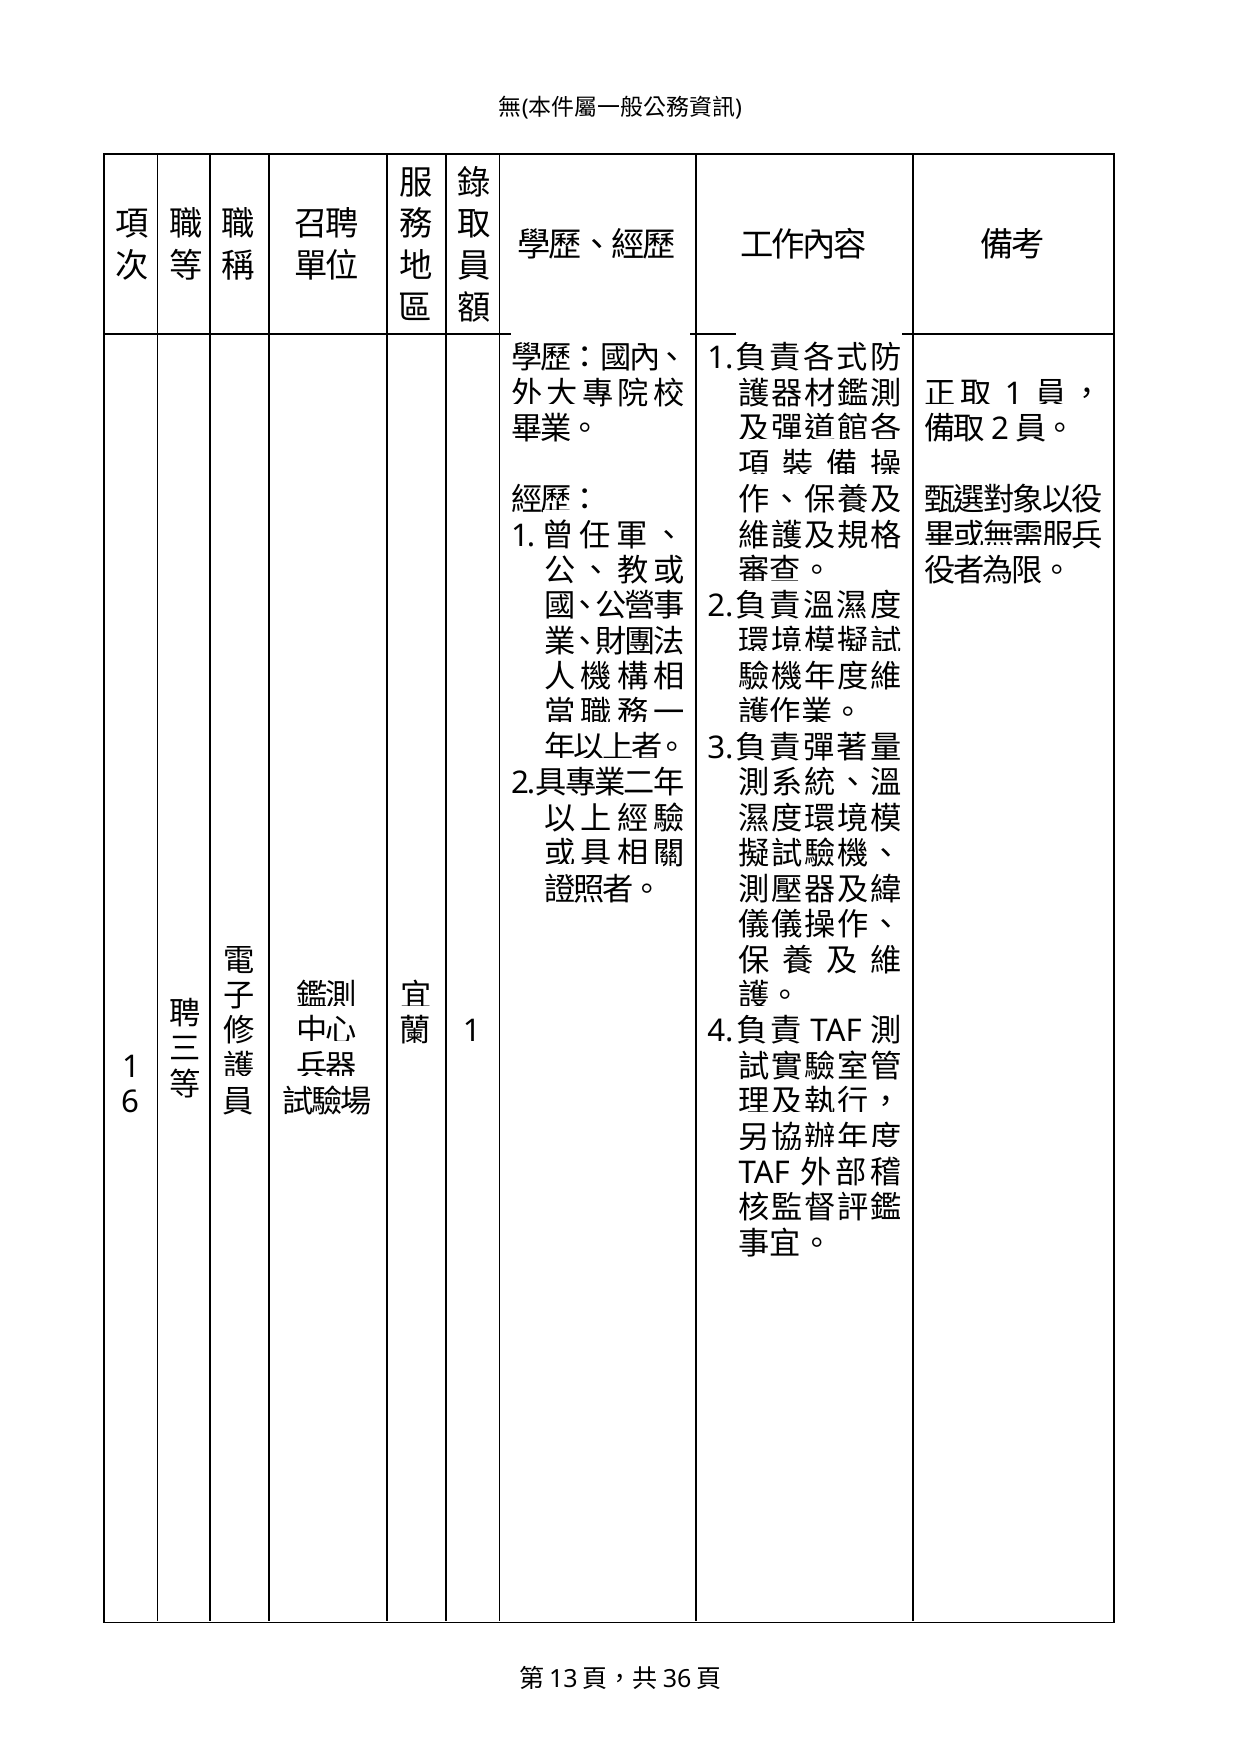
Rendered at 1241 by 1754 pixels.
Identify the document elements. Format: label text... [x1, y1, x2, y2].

table_header 錄取 員額 [447, 155, 499, 333]
table_header 工作內容 [697, 155, 912, 333]
table_header 職 等 [158, 155, 209, 333]
table_cell 電子修護員 [211, 335, 268, 1621]
table_header 項 次 [105, 155, 157, 333]
table_cell 宜蘭 [388, 335, 445, 1621]
table_cell 正取1員，備取2員。 甄選對象以役畢或無需服兵役者為限。 [914, 335, 1113, 1621]
table_cell 鑑測 中心 兵器 試驗場 [270, 335, 386, 1621]
table_cell 聘三等 [158, 335, 209, 1621]
table_header 服務地區 [388, 155, 445, 333]
table_header 召聘 單位 [270, 155, 386, 333]
table_header 學歷、經歷 [500, 155, 695, 333]
table_cell 1.負責各式防護器材鑑測及彈道館各項裝備操作、保養及維護及規格審查。 2.負責溫濕度環境模擬試驗機年度維護作業。 3.負責彈著量測系統、溫濕度環境模擬試驗機、測壓器及緯儀儀操作、保養及維護。 4.負責TAF測試實驗室管理及執行，另協辦年度TAF外部稽核監督評鑑事宜。 [697, 335, 912, 1621]
table_cell 1 [447, 335, 499, 1621]
table_header 備考 [914, 155, 1113, 333]
table_header 職 稱 [211, 155, 268, 333]
table_cell 學歷：國內、外大專院校畢業。 經歷： 1.曾任軍、公、教或國、公營事業、財團法人機構相當職務一年以上者。 2.具專業二年以上經驗或具相關證照者。 [500, 335, 695, 1621]
table_cell 16 [105, 335, 157, 1621]
